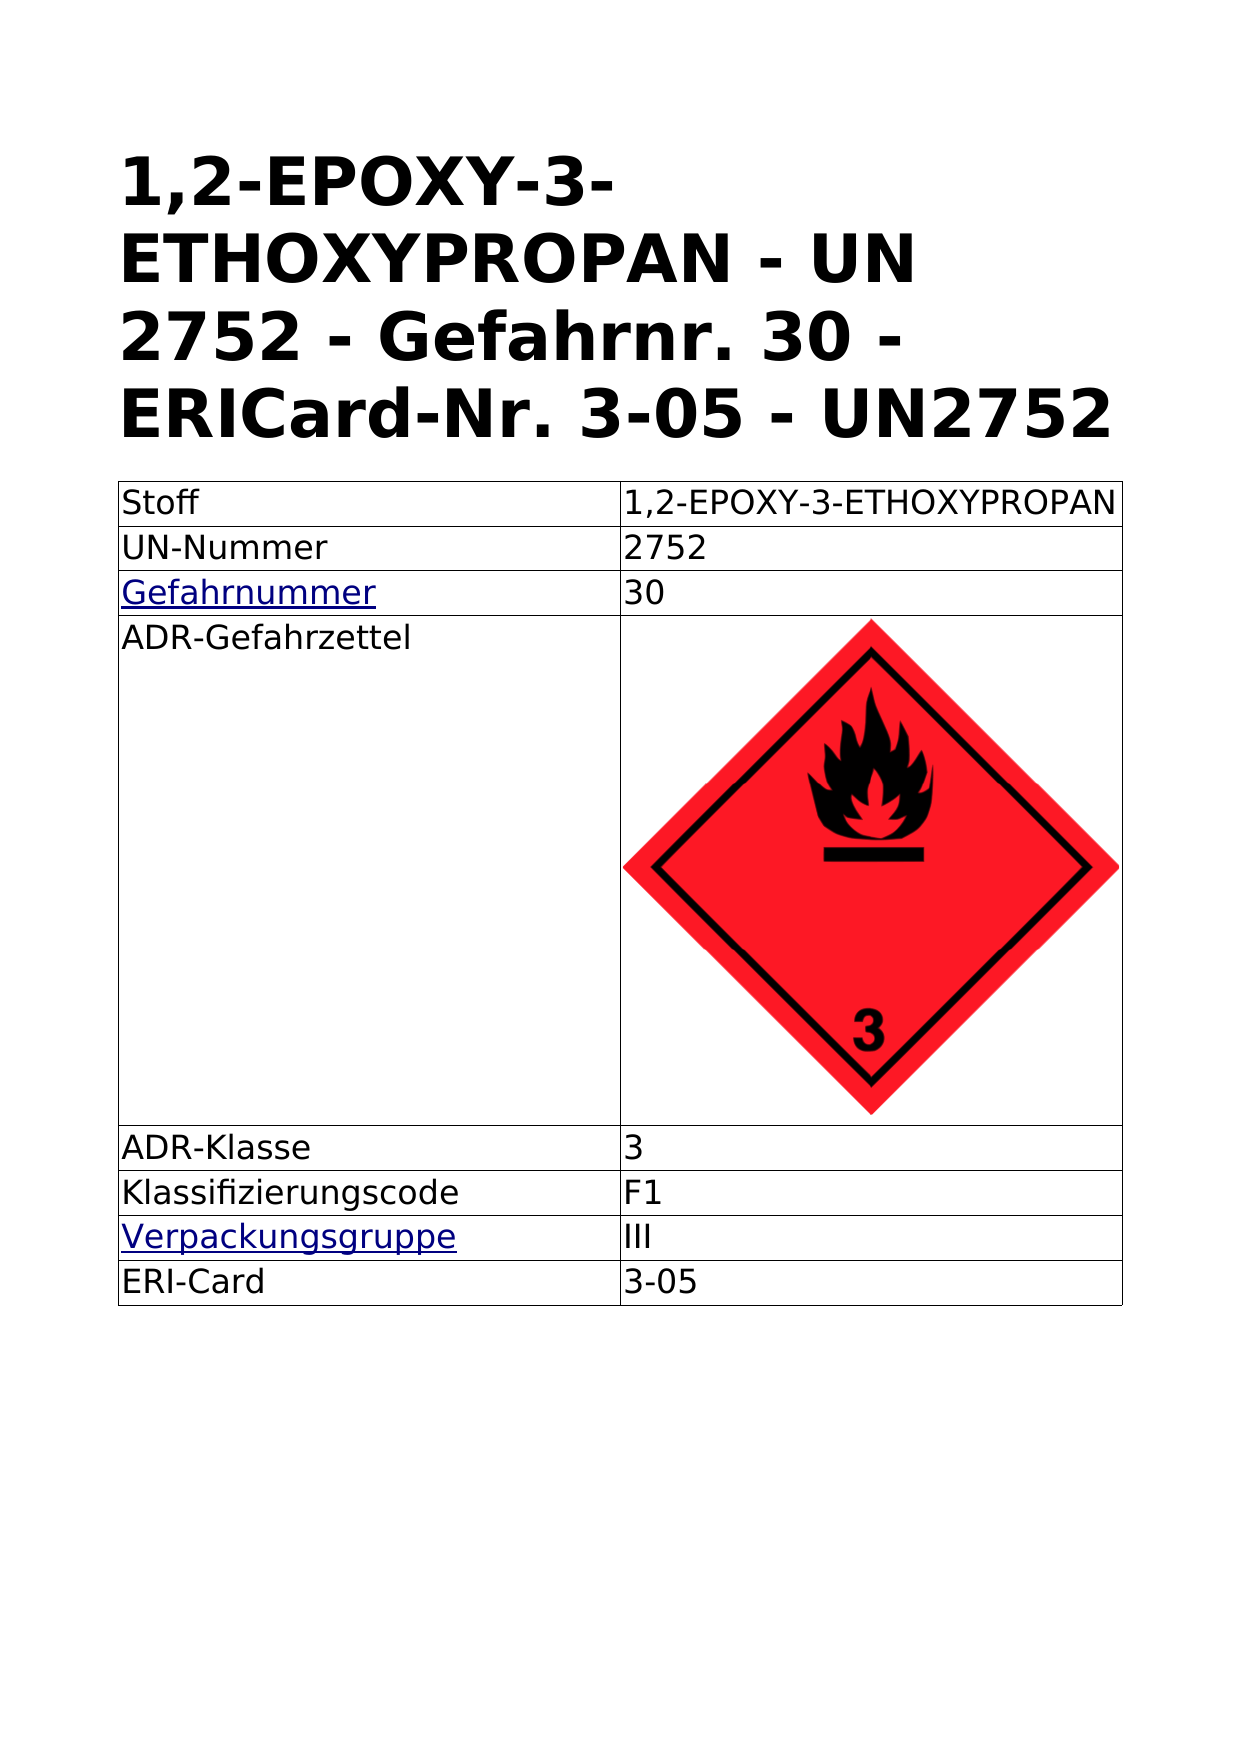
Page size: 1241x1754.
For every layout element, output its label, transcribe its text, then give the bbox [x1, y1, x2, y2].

table_cell ADR-Klasse [119, 1126, 620, 1170]
table_cell F1 [621, 1171, 1122, 1215]
picture [622, 618, 1120, 1115]
table_cell 3-05 [621, 1261, 1122, 1304]
table_cell Klassifizierungscode [119, 1171, 620, 1215]
table_header 1,2-EPOXY-3-ETHOXYPROPAN [621, 482, 1122, 526]
table_cell III [621, 1216, 1122, 1260]
table_header Stoff [119, 482, 620, 526]
table_cell 2752 [621, 527, 1122, 570]
table_cell [621, 616, 1122, 1125]
subtitle 1,2-EPOXY-3-ETHOXYPROPAN - UN 2752 - Gefahrnr. 30 - ERICard-Nr. 3-05 - UN2752 [118, 143, 1122, 453]
table_cell Verpackungsgruppe [119, 1216, 620, 1260]
table_cell UN-Nummer [119, 527, 620, 570]
table_cell ADR-Gefahrzettel [119, 616, 620, 1125]
table_cell Gefahrnummer [119, 571, 620, 615]
table_cell 30 [621, 571, 1122, 615]
table_cell 3 [621, 1126, 1122, 1170]
table_cell ERI-Card [119, 1261, 620, 1304]
